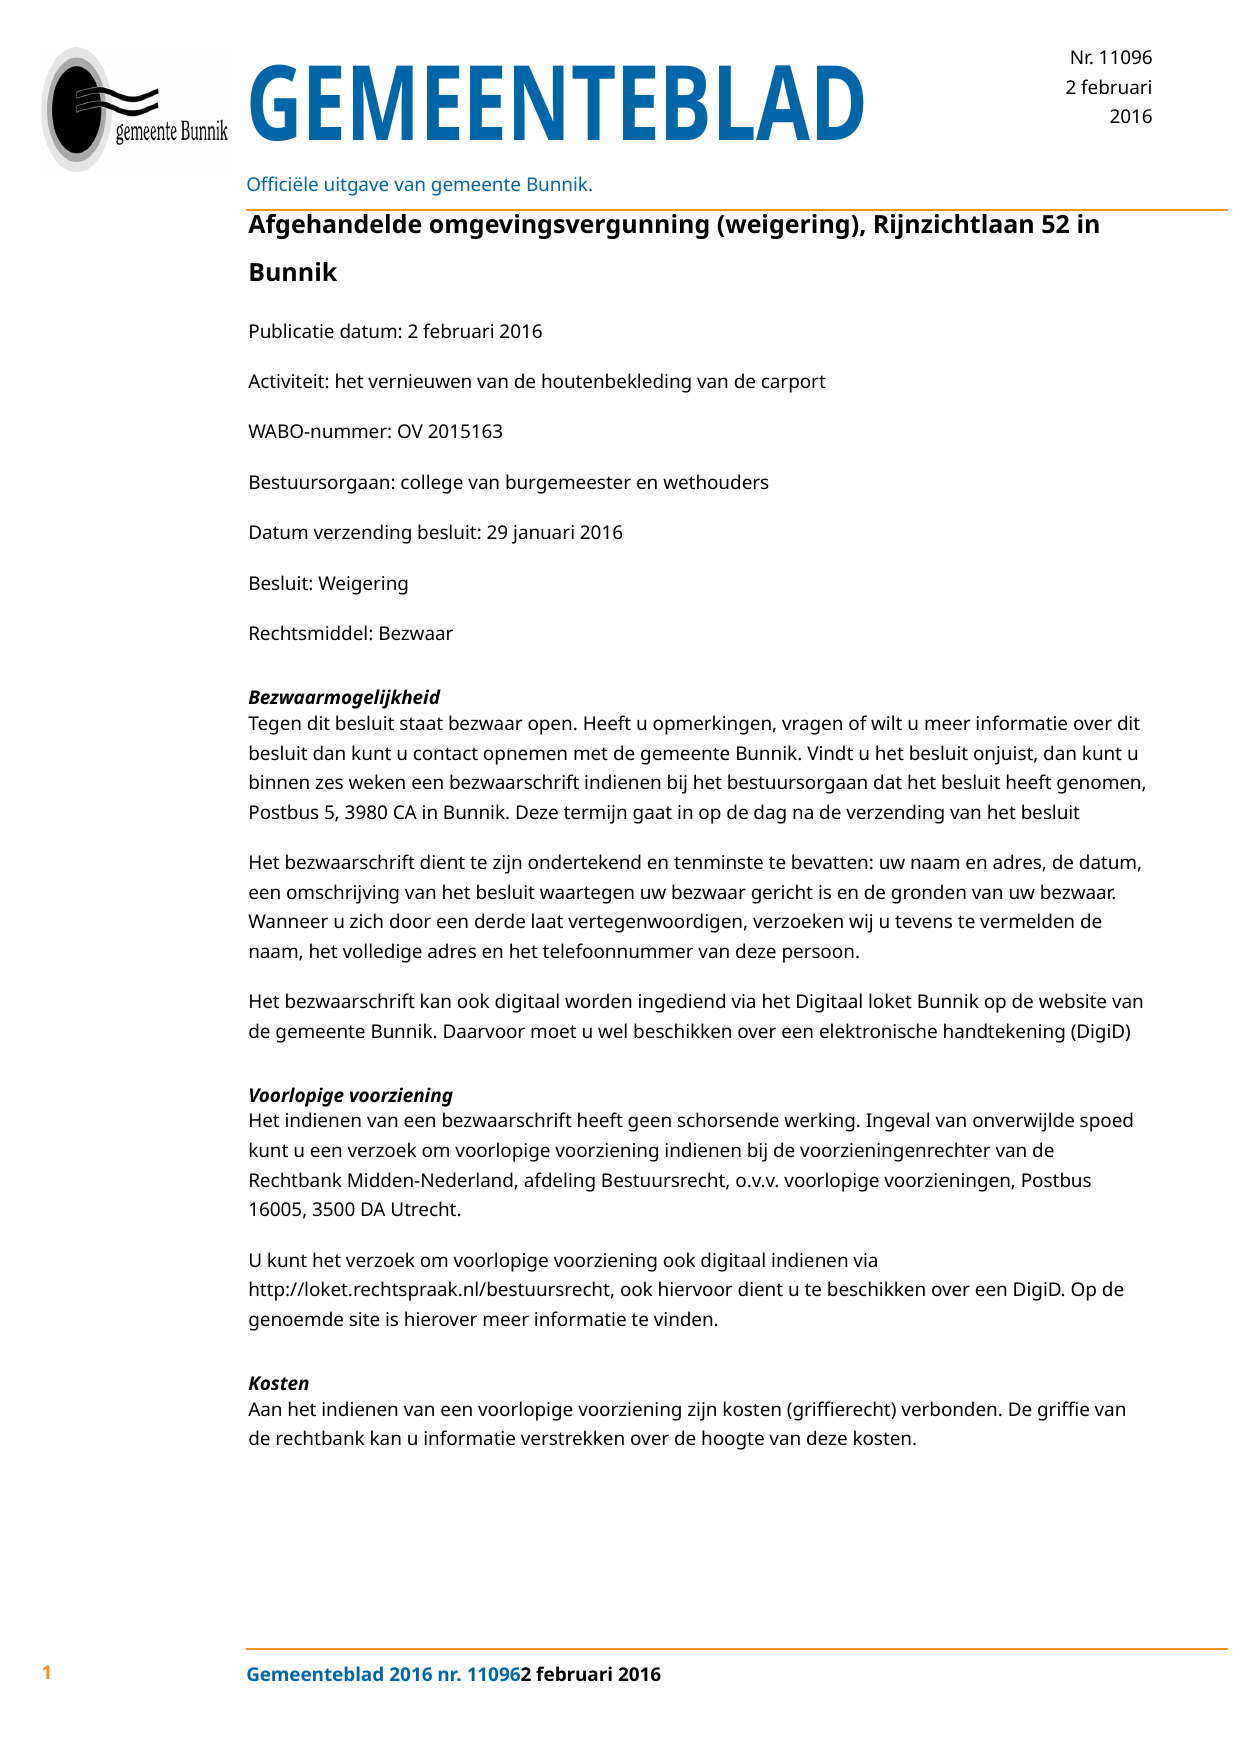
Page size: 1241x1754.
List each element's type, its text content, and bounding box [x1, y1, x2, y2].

text Afgehandelde omgevingsvergunning (weigering), Rijnzichtlaan 52 in Bunnik [248, 211, 1152, 288]
text Bezwaarmogelijkheid [248, 684, 1152, 710]
text WABO-nummer: OV 2015163 [248, 419, 1152, 444]
text Rechtsmiddel: Bezwaar [248, 620, 1152, 646]
text Besluit: Weigering [248, 570, 1152, 596]
text Het bezwaarschrift dient te zijn ondertekend en tenminste te bevatten: uw naam en adres, de datum, een omschrijving van het besluit waartegen uw bezwaar gericht is en de gronden van uw bezwaar. Wanneer u zich door een derde laat vertegenwoordigen, verzoeken wij u tevens te vermelden de naam, het volledige adres en het telefoonnummer van deze persoon. [248, 849, 1152, 964]
text U kunt het verzoek om voorlopige voorziening ook digitaal indienen via http://loket.rechtspraak.nl/bestuursrecht, ook hiervoor dient u te beschikken over een DigiD. Op de genoemde site is hierover meer informatie te vinden. [248, 1247, 1152, 1332]
text Activiteit: het vernieuwen van de houtenbekleding van de carport [248, 368, 1152, 394]
text Publicatie datum: 2 februari 2016 [248, 318, 1152, 344]
text Voorlopige voorziening [248, 1082, 1152, 1108]
text Kosten [248, 1370, 1152, 1396]
text Het bezwaarschrift kan ook digitaal worden ingediend via het Digitaal loket Bunnik op de website van de gemeente Bunnik. Daarvoor moet u wel beschikken over een elektronische handtekening (DigiD) [248, 988, 1152, 1044]
picture [41, 47, 231, 172]
text Aan het indienen van een voorlopige voorziening zijn kosten (griffierecht) verbonden. De griffie van de rechtbank kan u informatie verstrekken over de hoogte van deze kosten. [248, 1396, 1152, 1451]
text Bestuursorgaan: college van burgemeester en wethouders [248, 469, 1152, 495]
text Tegen dit besluit staat bezwaar open. Heeft u opmerkingen, vragen of wilt u meer informatie over dit besluit dan kunt u contact opnemen met de gemeente Bunnik. Vindt u het besluit onjuist, dan kunt u binnen zes weken een bezwaarschrift indienen bij het bestuursorgaan dat het besluit heeft genomen, Postbus 5, 3980 CA in Bunnik. Deze termijn gaat in op de dag na de verzending van het besluit [248, 710, 1152, 824]
text Het indienen van een bezwaarschrift heeft geen schorsende werking. Ingeval van onverwijlde spoed kunt u een verzoek om voorlopige voorziening indienen bij de voorzieningenrechter van de Rechtbank Midden-Nederland, afdeling Bestuursrecht, o.v.v. voorlopige voorzieningen, Postbus 16005, 3500 DA Utrecht. [248, 1108, 1152, 1222]
text Datum verzending besluit: 29 januari 2016 [248, 519, 1152, 545]
